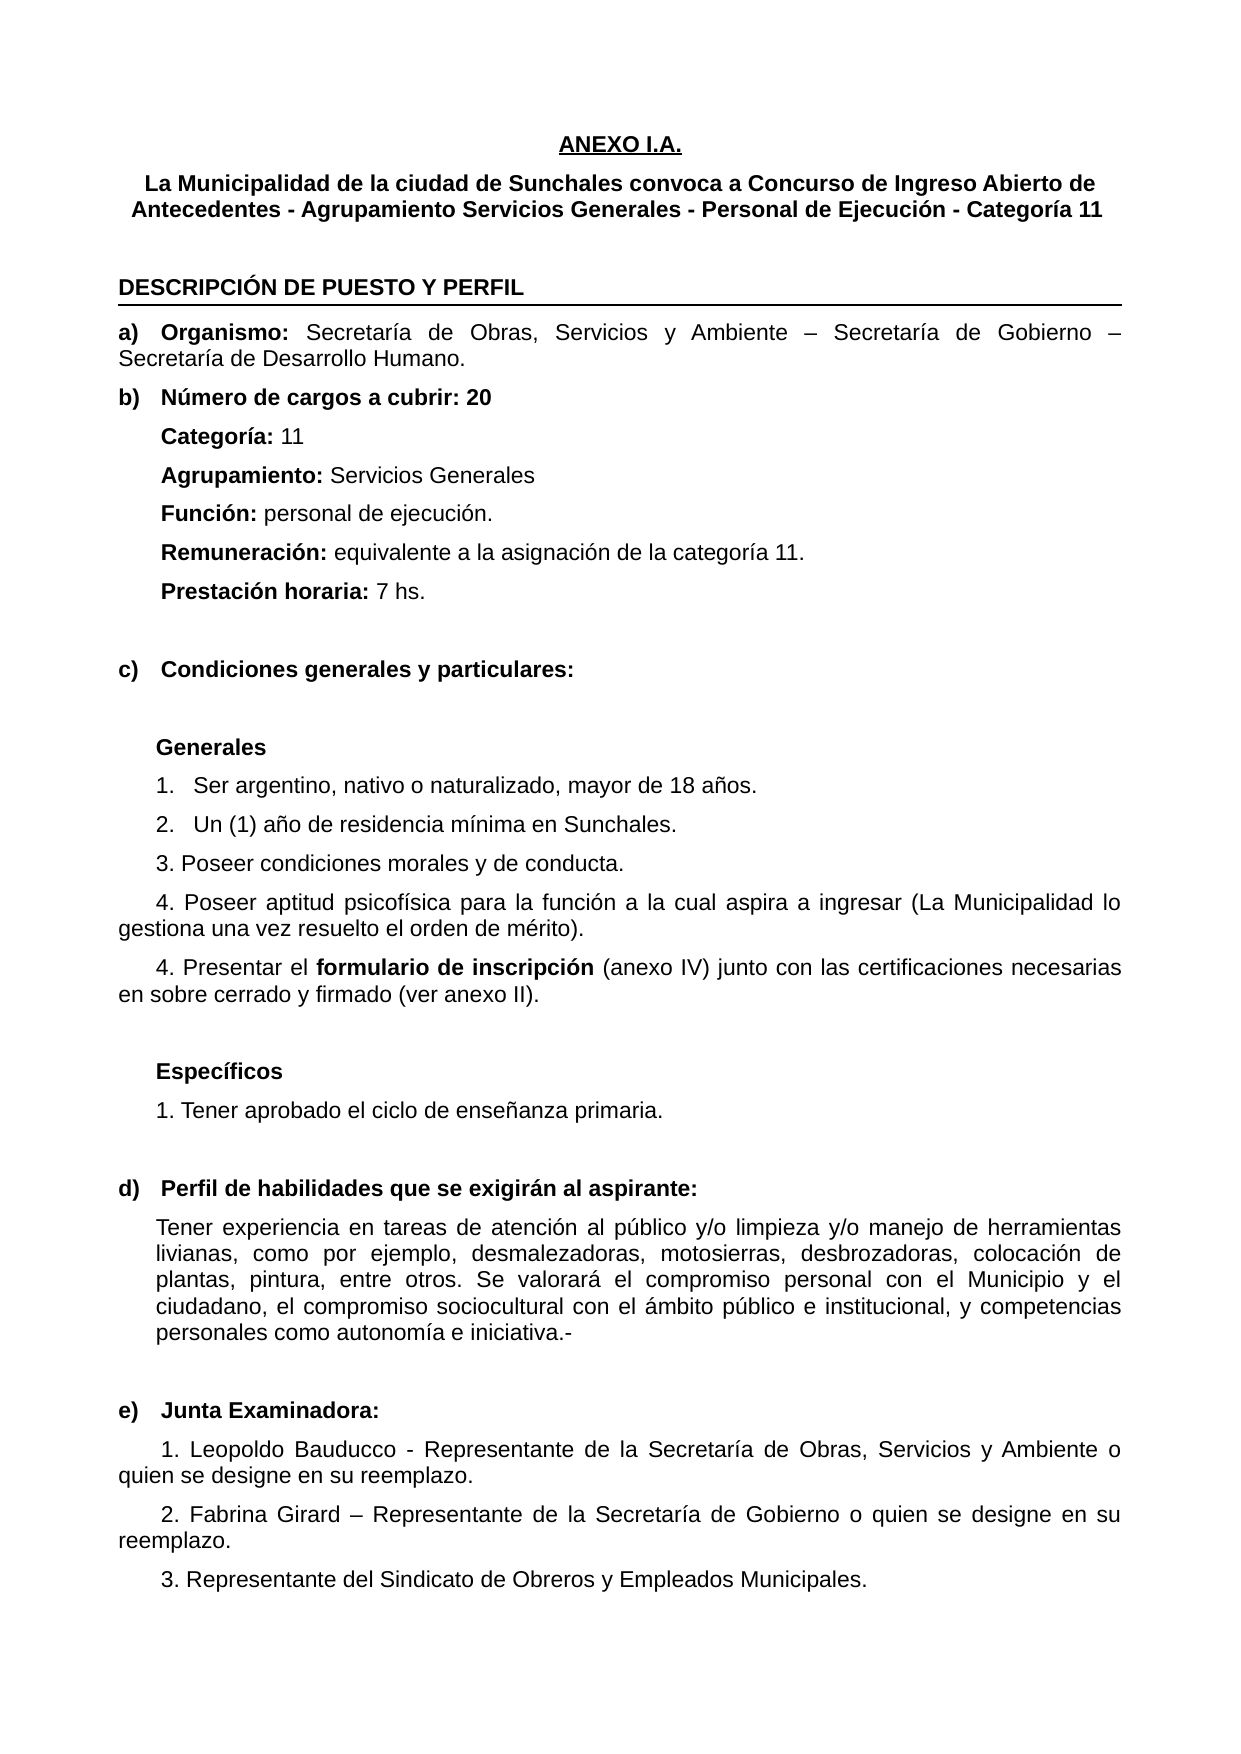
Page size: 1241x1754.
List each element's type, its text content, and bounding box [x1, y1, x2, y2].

text Agrupamiento: Servicios Generales [118, 462, 1122, 488]
text Remuneración: equivalente a la asignación de la categoría 11. [118, 539, 1122, 566]
text e) Junta Examinadora: [118, 1397, 1122, 1423]
text Prestación horaria: 7 hs. [118, 578, 1122, 604]
text 1. Leopoldo Bauducco - Representante de la Secretaría de Obras, Servicios y Ambiente o quien se designe en su reemplazo. [118, 1436, 1122, 1488]
text b) Número de cargos a cubrir: 20 [118, 384, 1122, 410]
text Generales [156, 733, 1122, 760]
text Categoría: 11 [118, 423, 1122, 449]
text Función: personal de ejecución. [118, 500, 1122, 527]
text 1. Tener aprobado el ciclo de enseñanza primaria. [156, 1097, 1122, 1123]
text 4. Presentar el formulario de inscripción (anexo IV) junto con las certificaciones necesarias en sobre cerrado y firmado (ver anexo II). [118, 954, 1122, 1007]
text d) Perfil de habilidades que se exigirán al aspirante: [118, 1175, 1122, 1201]
text 3. Representante del Sindicato de Obreros y Empleados Municipales. [118, 1566, 1122, 1592]
list Un (1) año de residencia mínima en Sunchales. [156, 811, 1122, 838]
text DESCRIPCIÓN DE PUESTO Y PERFIL [118, 273, 1122, 304]
text Tener experiencia en tareas de atención al público y/o limpieza y/o manejo de herramientas livianas, como por ejemplo, desmalezadoras, motosierras, desbrozadoras, colocación de plantas, pintura, entre otros. Se valorará el compromiso personal con el Municipio y el ciudadano, el compromiso sociocultural con el ámbito público e institucional, y competencias personales como autonomía e iniciativa.- [156, 1214, 1122, 1345]
text 2. Fabrina Girard – Representante de la Secretaría de Gobierno o quien se designe en su reemplazo. [118, 1501, 1122, 1553]
text 3. Poseer condiciones morales y de conducta. [118, 850, 1122, 876]
text La Municipalidad de la ciudad de Sunchales convoca a Concurso de Ingreso Abierto de Antecedentes - Agrupamiento Servicios Generales - Personal de Ejecución - Categoría 11 [118, 169, 1122, 222]
text 4. Poseer aptitud psicofísica para la función a la cual aspira a ingresar (La Municipalidad lo gestiona una vez resuelto el orden de mérito). [118, 889, 1122, 942]
text Específicos [156, 1058, 1122, 1084]
list Ser argentino, nativo o naturalizado, mayor de 18 años. [156, 772, 1122, 799]
text a) Organismo: Secretaría de Obras, Servicios y Ambiente – Secretaría de Gobierno – Secretaría de Desarrollo Humano. [118, 319, 1122, 371]
text c) Condiciones generales y particulares: [118, 656, 1122, 682]
text ANEXO I.A. [118, 131, 1122, 157]
